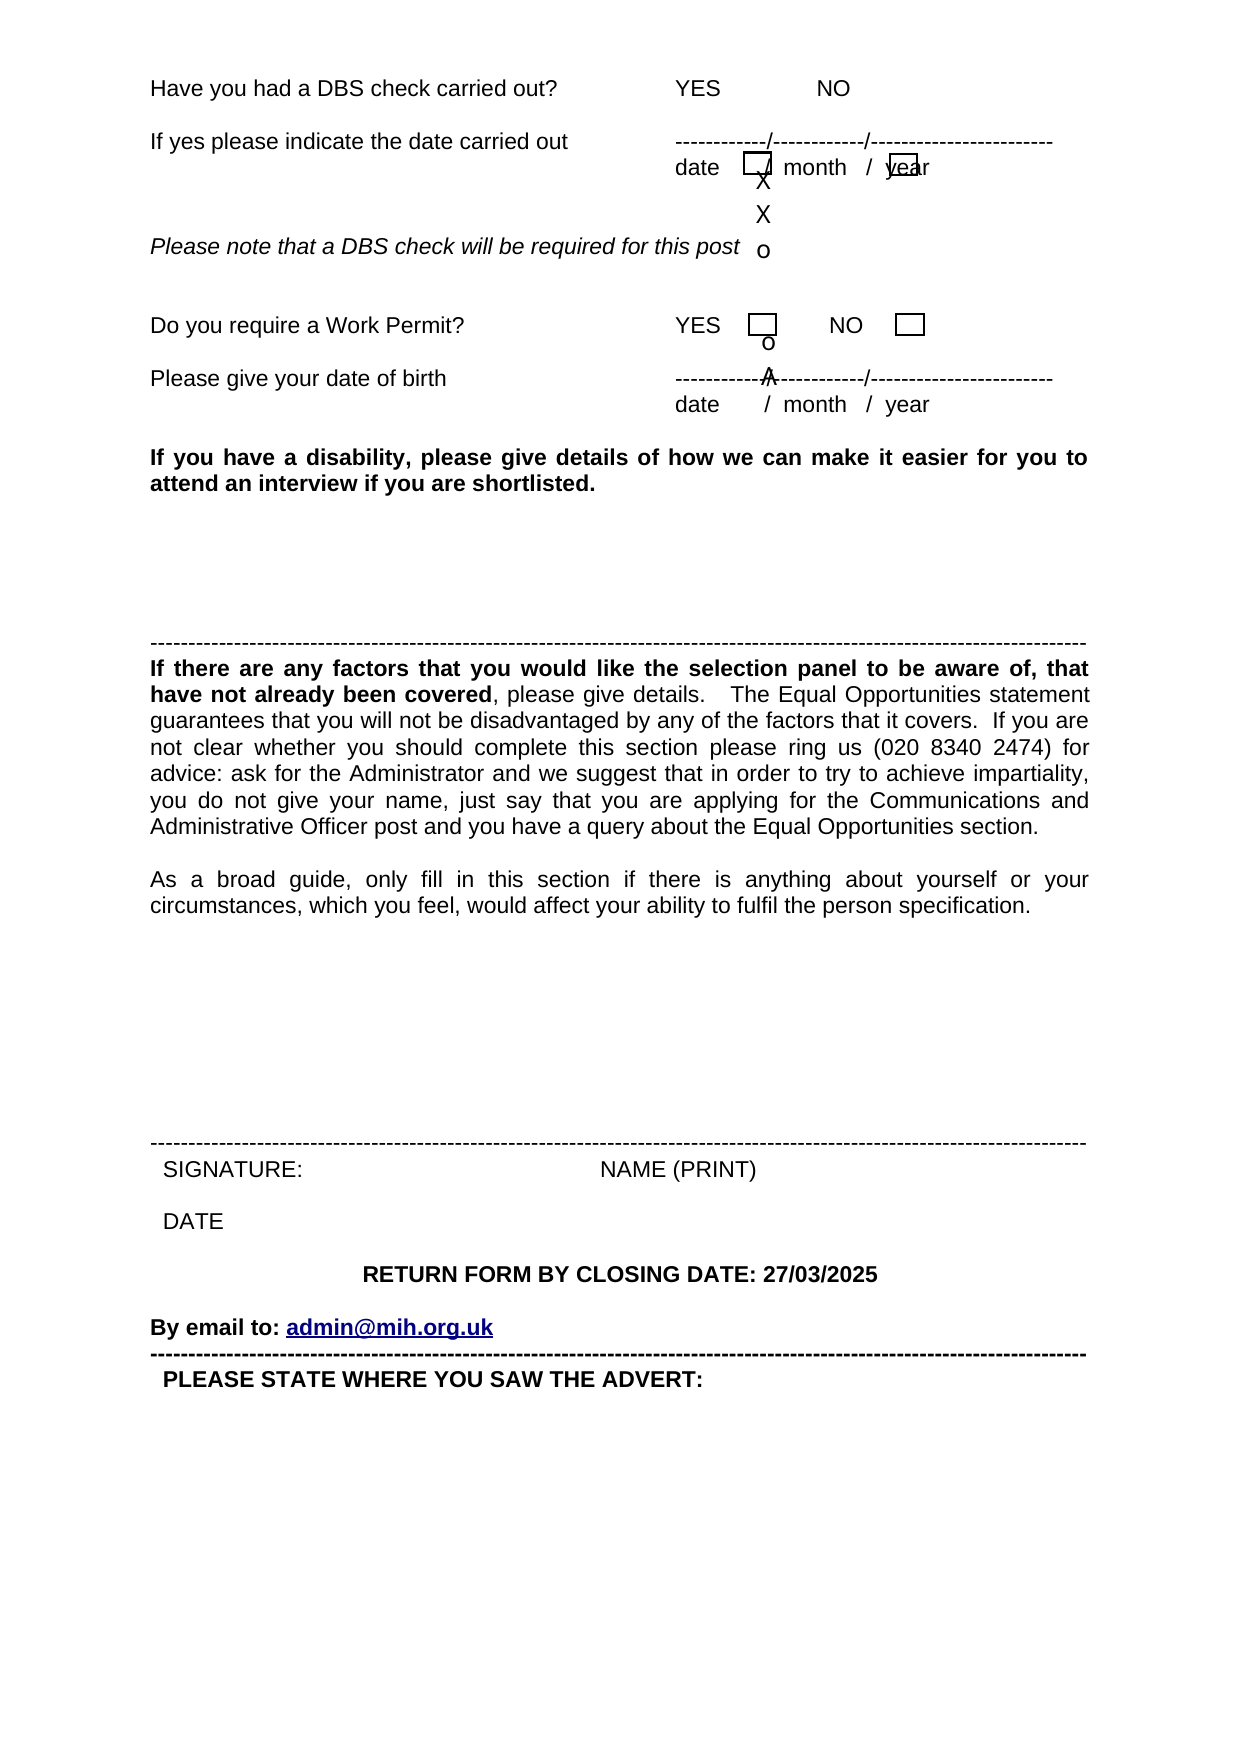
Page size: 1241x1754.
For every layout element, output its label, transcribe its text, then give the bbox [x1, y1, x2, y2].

text Have you had a DBS check carried out? YES NO [150, 75, 1090, 101]
text Please give your date of birth ------------/------------/------------------------ [150, 365, 1090, 391]
text DATE [150, 1208, 1090, 1234]
text If there are any factors that you would like the selection panel to be aware of, that have not already been covered, please give details. The Equal Opportunities statement guarantees that you will not be disadvantaged by any of the factors that it covers. If you are not clear whether you should complete this section please ring us (020 8340 2474) for advice: ask for the Administrator and we suggest that in order to try to achieve impartiality, you do not give your name, just say that you are applying for the Communications and Administrative Officer post and you have a query about the Equal Opportunities section. [150, 655, 1090, 839]
text Please note that a DBS check will be required for this post [150, 233, 1090, 259]
text --------------------------------------------------------------------------------------------------------------------------- [150, 1340, 1090, 1366]
text If yes please indicate the date carried out ------------/------------/------------------------ [150, 128, 1090, 154]
text If you have a disability, please give details of how we can make it easier for you to attend an interview if you are shortlisted. [150, 444, 1090, 497]
text --------------------------------------------------------------------------------------------------------------------------- [150, 1129, 1090, 1156]
text date / month / year [150, 391, 1090, 418]
text --------------------------------------------------------------------------------------------------------------------------- [150, 628, 1090, 655]
text date / month / year [765, 154, 889, 180]
text Do you require a Work Permit? YES NO [150, 312, 1090, 338]
text PLEASE STATE WHERE YOU SAW THE ADVERT: [150, 1366, 1090, 1393]
text date / month / year [888, 154, 1090, 180]
text As a broad guide, only fill in this section if there is anything about yourself or your circumstances, which you feel, would affect your ability to fulfil the person specification. [150, 866, 1090, 918]
text date / month / year [150, 154, 762, 180]
text RETURN FORM BY CLOSING DATE: 27/03/2025 [150, 1261, 1090, 1287]
text SIGNATURE: NAME (PRINT) [150, 1156, 1090, 1182]
text By email to: admin@mih.org.uk [150, 1314, 1090, 1340]
